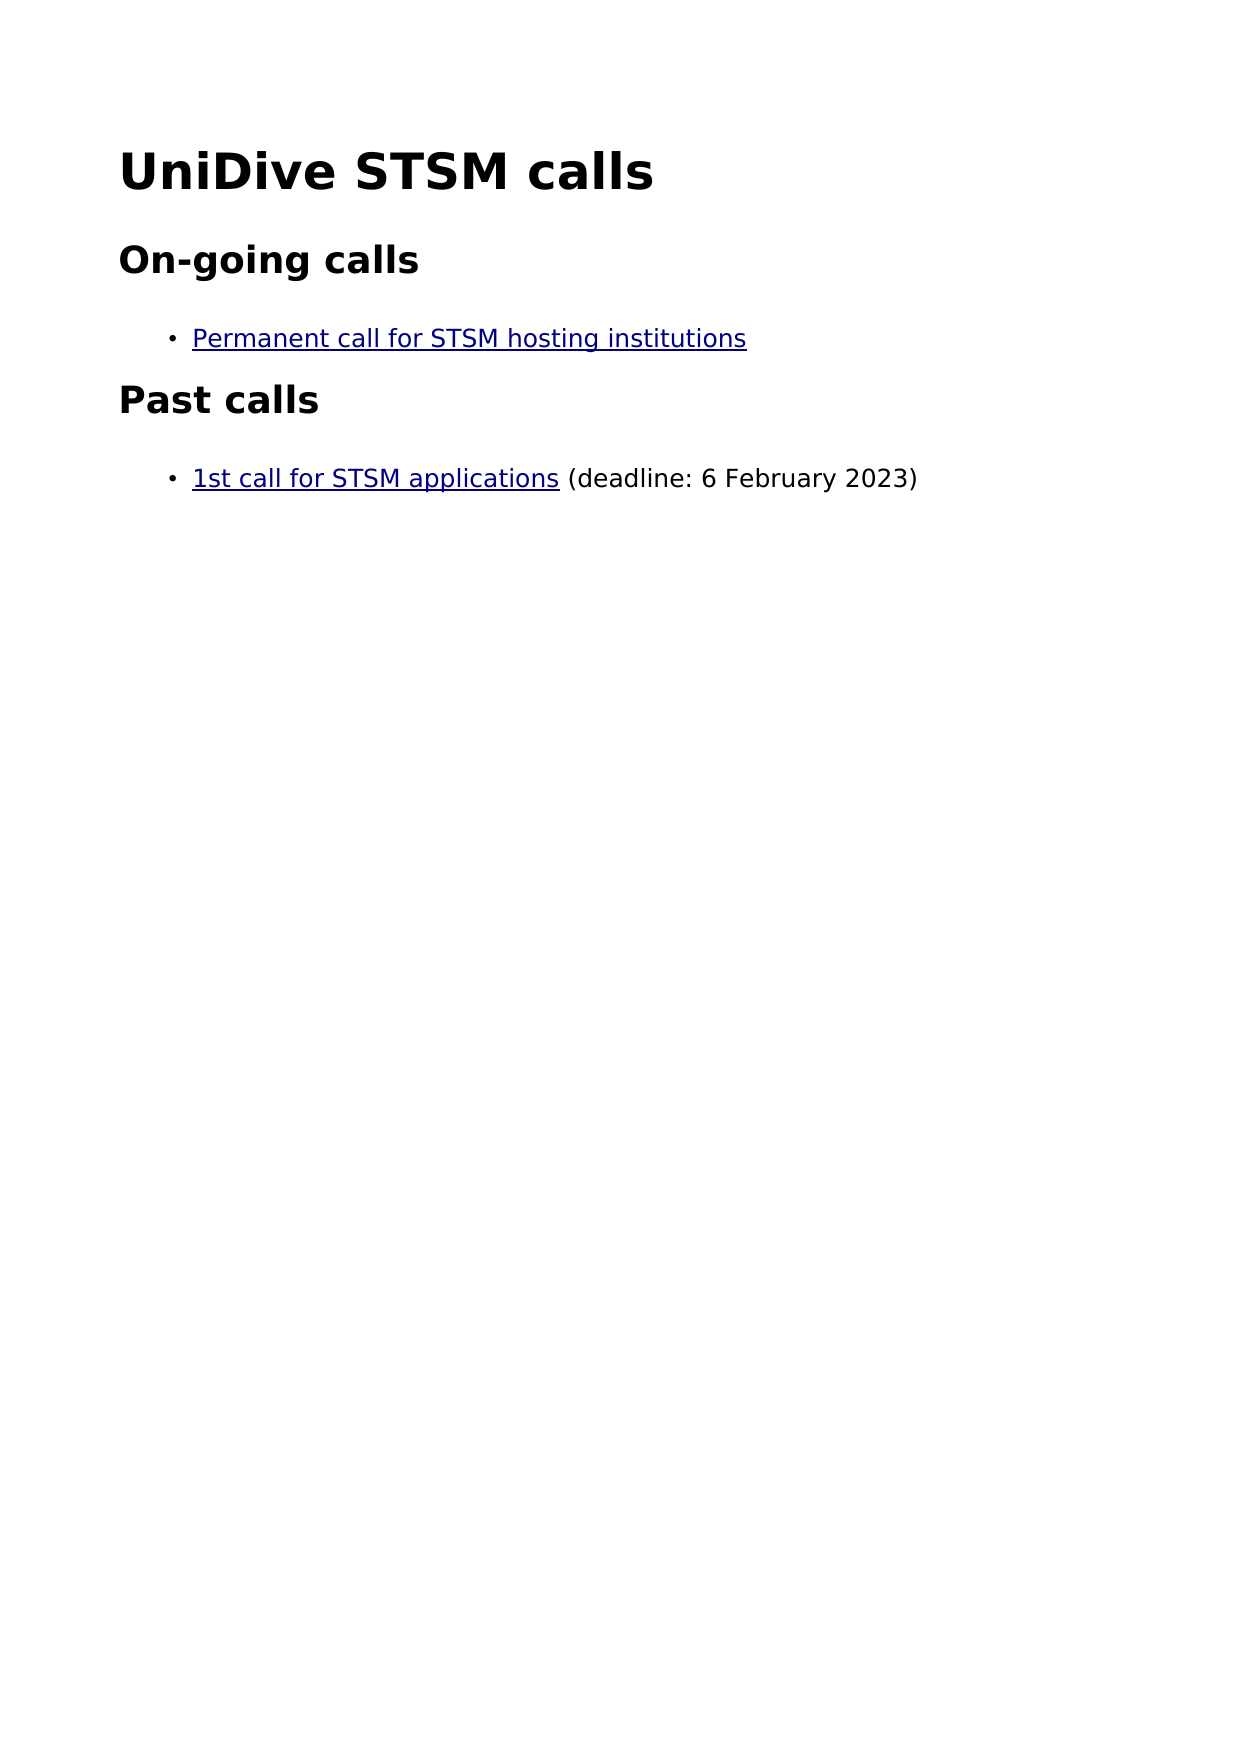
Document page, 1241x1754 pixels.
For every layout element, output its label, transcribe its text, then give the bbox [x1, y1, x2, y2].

subtitle Past calls [118, 379, 1122, 422]
list Permanent call for STSM hosting institutions [177, 324, 1122, 354]
list 1st call for STSM applications (deadline: 6 February 2023) [177, 464, 1122, 493]
subtitle UniDive STSM calls [118, 143, 1122, 201]
subtitle On-going calls [118, 239, 1122, 282]
